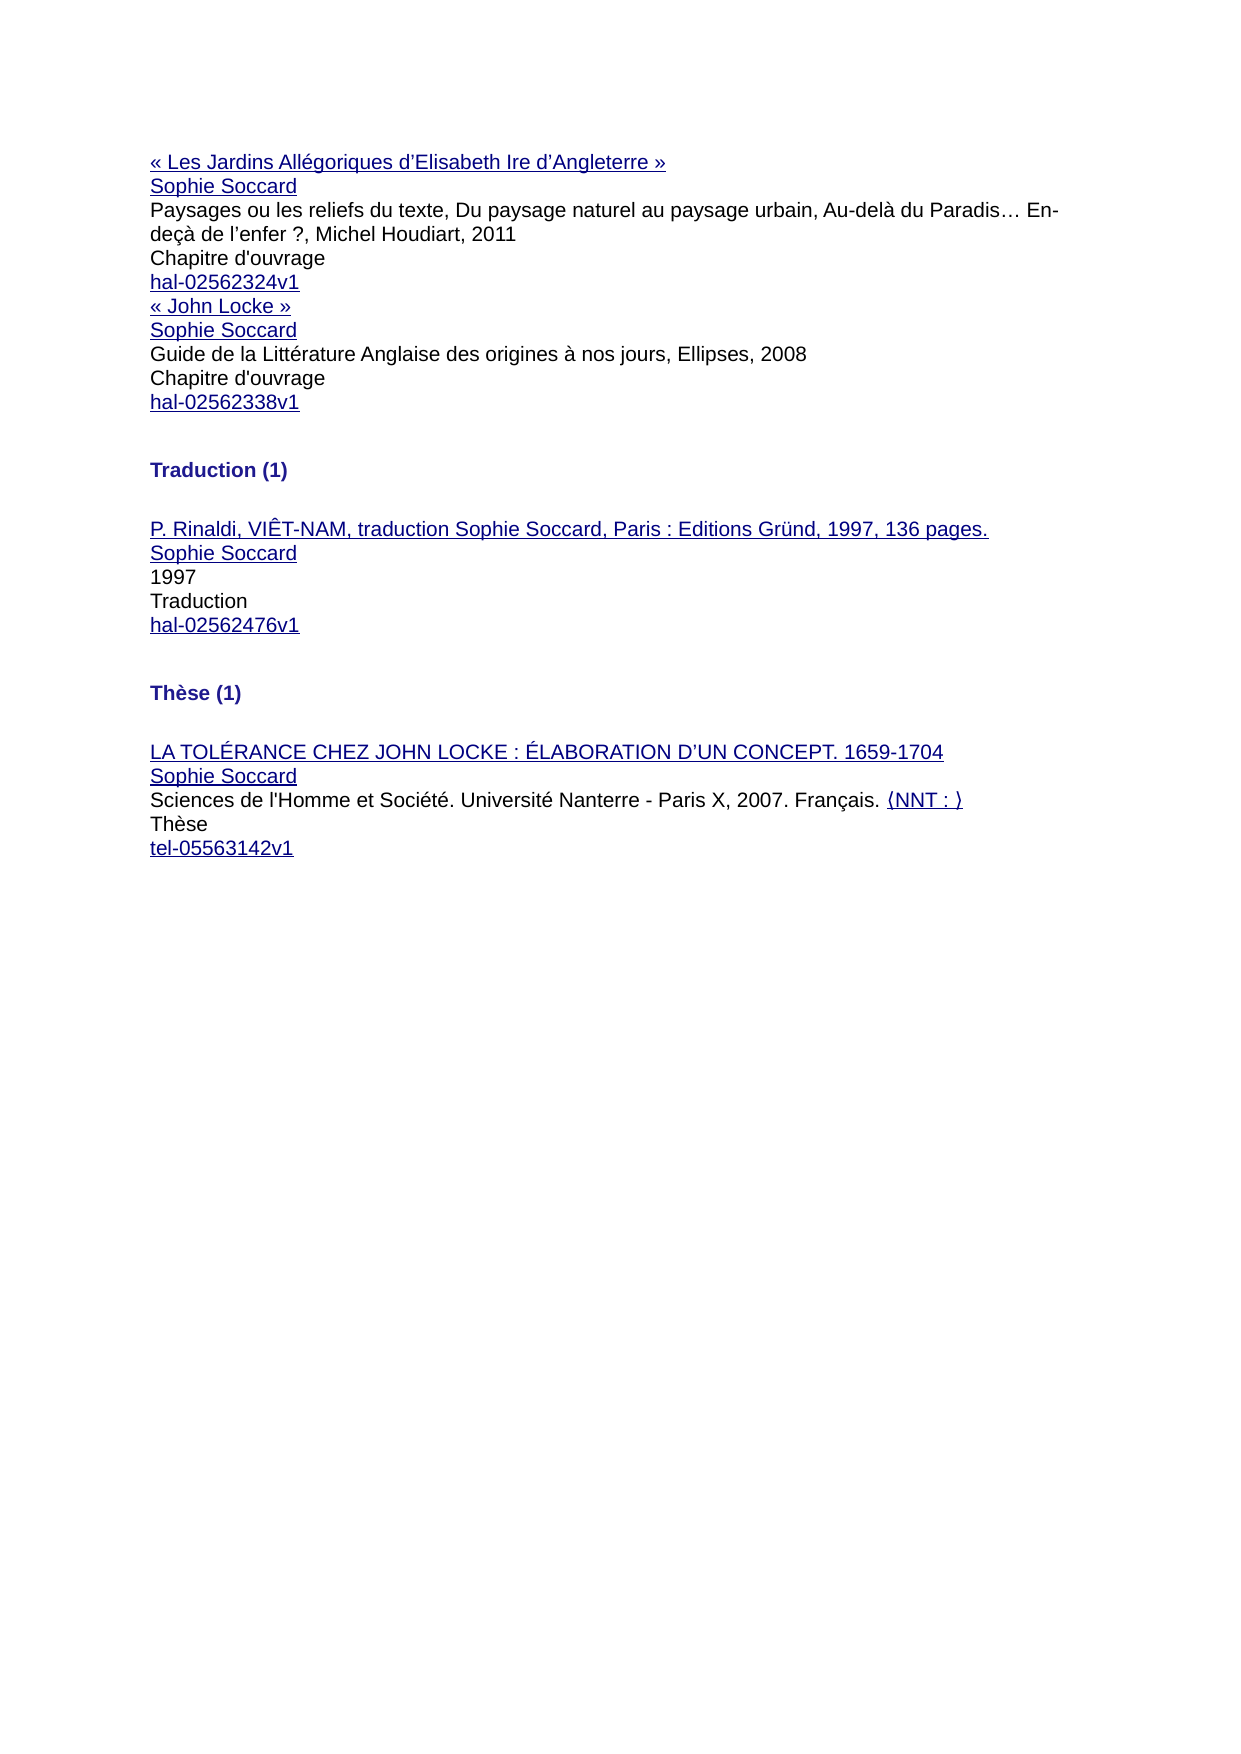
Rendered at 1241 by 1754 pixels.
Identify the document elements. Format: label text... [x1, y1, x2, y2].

table_header LA TOLÉRANCE CHEZ JOHN LOCKE : ÉLABORATION D’UN CONCEPT. 1659-1704 Sophie Soccard Sciences de l'Homme et Société. Université Nanterre - Paris X, 2007. Français. ⟨NNT : ⟩ Thèse tel-05563142v1 [150, 740, 1090, 859]
subtitle Traduction (1) [150, 458, 1090, 482]
subtitle Thèse (1) [150, 681, 1090, 705]
table_cell « John Locke » Sophie Soccard Guide de la Littérature Anglaise des origines à nos jours, Ellipses, 2008 Chapitre d'ouvrage hal-02562338v1 [150, 294, 1090, 413]
table_cell « Les Jardins Allégoriques d’Elisabeth Ire d’Angleterre » Sophie Soccard Paysages ou les reliefs du texte, Du paysage naturel au paysage urbain, Au-delà du Paradis… En-deçà de l’enfer ?, Michel Houdiart, 2011 Chapitre d'ouvrage hal-02562324v1 [150, 150, 1090, 294]
table_header P. Rinaldi, VIÊT-NAM, traduction Sophie Soccard, Paris : Editions Gründ, 1997, 136 pages. Sophie Soccard 1997 Traduction hal-02562476v1 [150, 517, 1090, 636]
